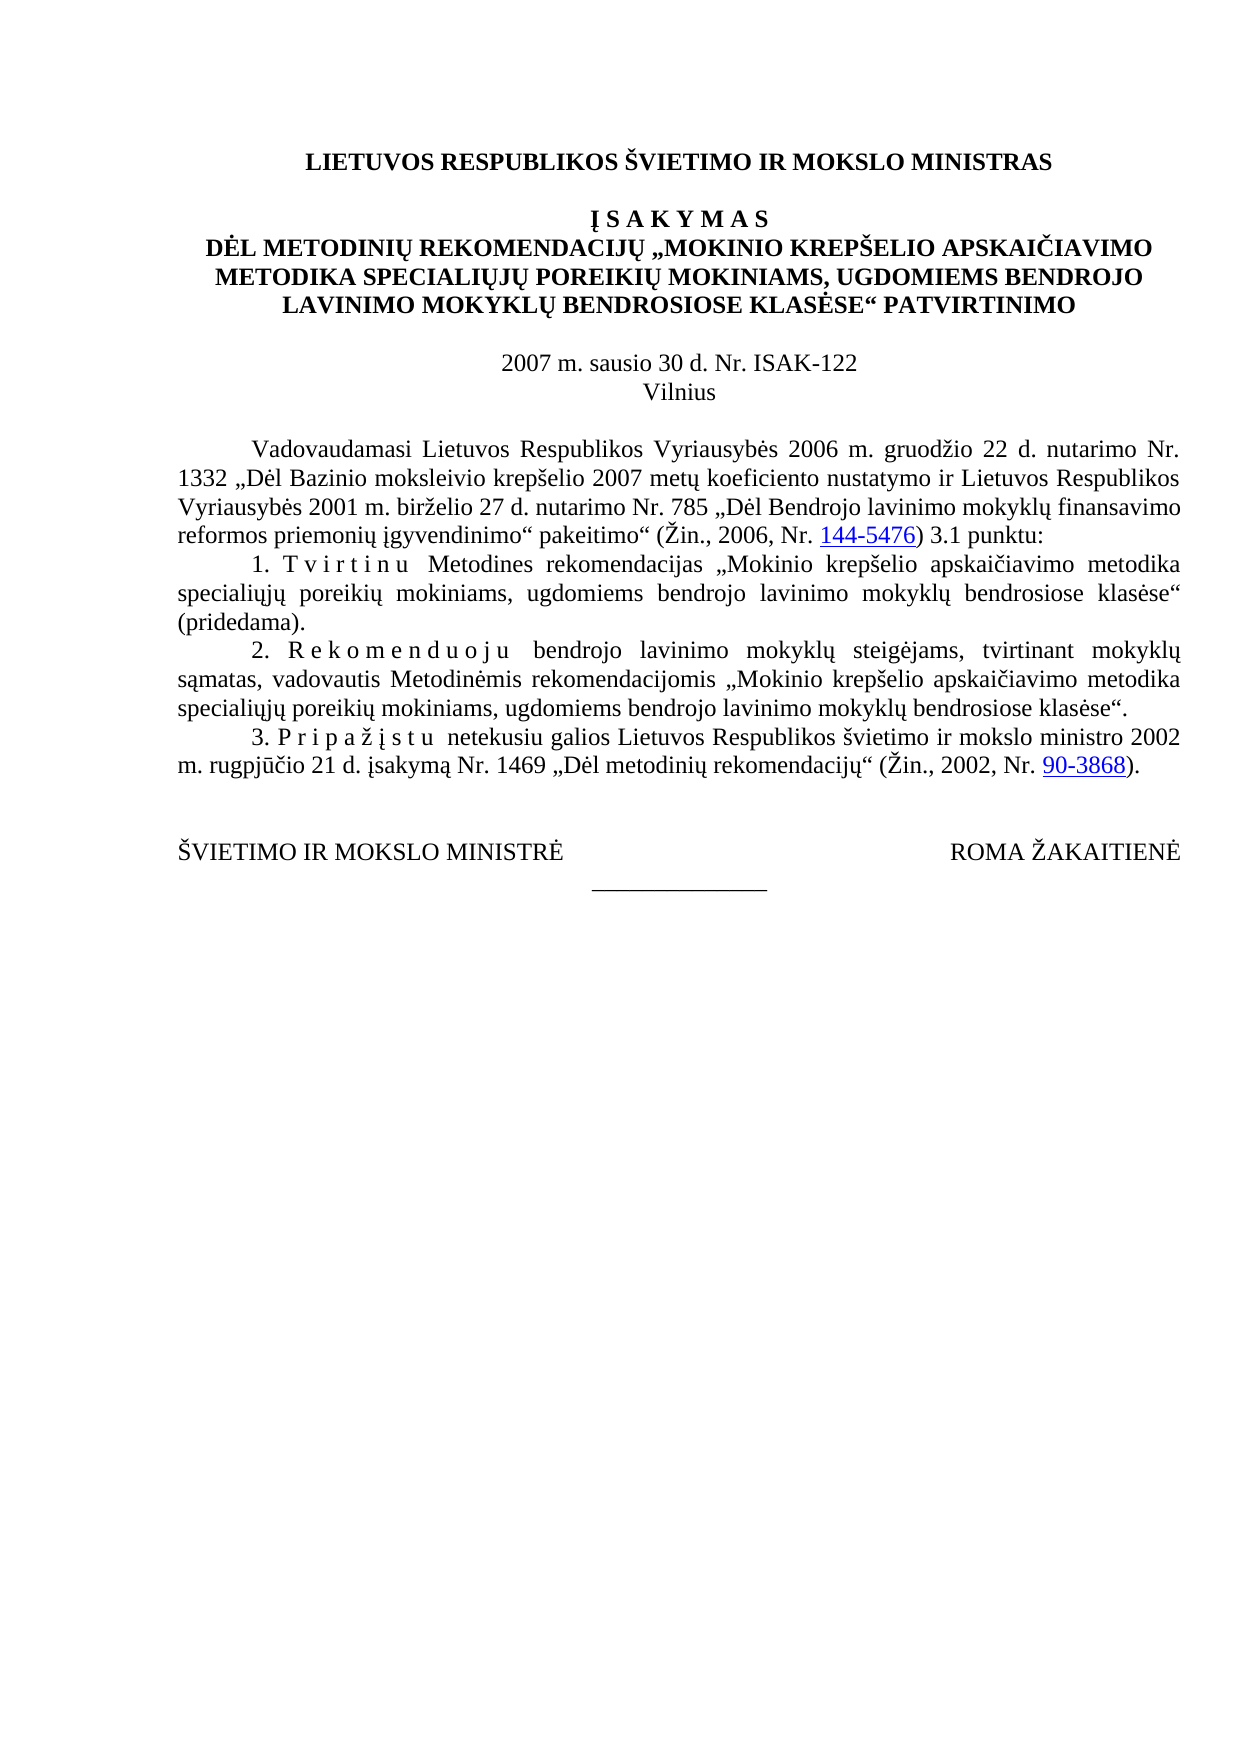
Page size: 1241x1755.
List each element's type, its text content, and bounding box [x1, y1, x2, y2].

text Vilnius [177, 377, 1181, 406]
text DĖL METODINIŲ REKOMENDACIJŲ „MOKINIO KREPŠELIO APSKAIČIAVIMO METODIKA SPECIALIŲJŲ POREIKIŲ MOKINIAMS, UGDOMIEMS BENDROJO LAVINIMO MOKYKLŲ BENDROSIOSE KLASĖSE“ PATVIRTINIMO [177, 233, 1181, 319]
text ______________ [177, 866, 1181, 894]
text Į S A K Y M A S [177, 204, 1181, 233]
text Vadovaudamasi Lietuvos Respublikos Vyriausybės 2006 m. gruodžio 22 d. nutarimo Nr. 1332 „Dėl Bazinio moksleivio krepšelio 2007 metų koeficiento nustatymo ir Lietuvos Respublikos Vyriausybės 2001 m. birželio 27 d. nutarimo Nr. 785 „Dėl Bendrojo lavinimo mokyklų finansavimo reformos priemonių įgyvendinimo“ pakeitimo“ (Žin., 2006, Nr. 144-5476) 3.1 punktu: [177, 434, 1181, 549]
text ŠVIETIMO IR MOKSLO MINISTRĖ ROMA ŽAKAITIENĖ [177, 837, 1181, 866]
text LIETUVOS RESPUBLIKOS ŠVIETIMO IR MOKSLO MINISTRAS [177, 147, 1181, 176]
text 2007 m. sausio 30 d. Nr. ISAK-122 [177, 348, 1181, 377]
text 3. Pripažįstu netekusiu galios Lietuvos Respublikos švietimo ir mokslo ministro 2002 m. rugpjūčio 21 d. įsakymą Nr. 1469 „Dėl metodinių rekomendacijų“ (Žin., 2002, Nr. 90-3868). [177, 722, 1181, 779]
text 1. Tvirtinu Metodines rekomendacijas „Mokinio krepšelio apskaičiavimo metodika specialiųjų poreikių mokiniams, ugdomiems bendrojo lavinimo mokyklų bendrosiose klasėse“ (pridedama). [177, 549, 1181, 636]
text 2. Rekomenduoju bendrojo lavinimo mokyklų steigėjams, tvirtinant mokyklų sąmatas, vadovautis Metodinėmis rekomendacijomis „Mokinio krepšelio apskaičiavimo metodika specialiųjų poreikių mokiniams, ugdomiems bendrojo lavinimo mokyklų bendrosiose klasėse“. [177, 636, 1181, 722]
